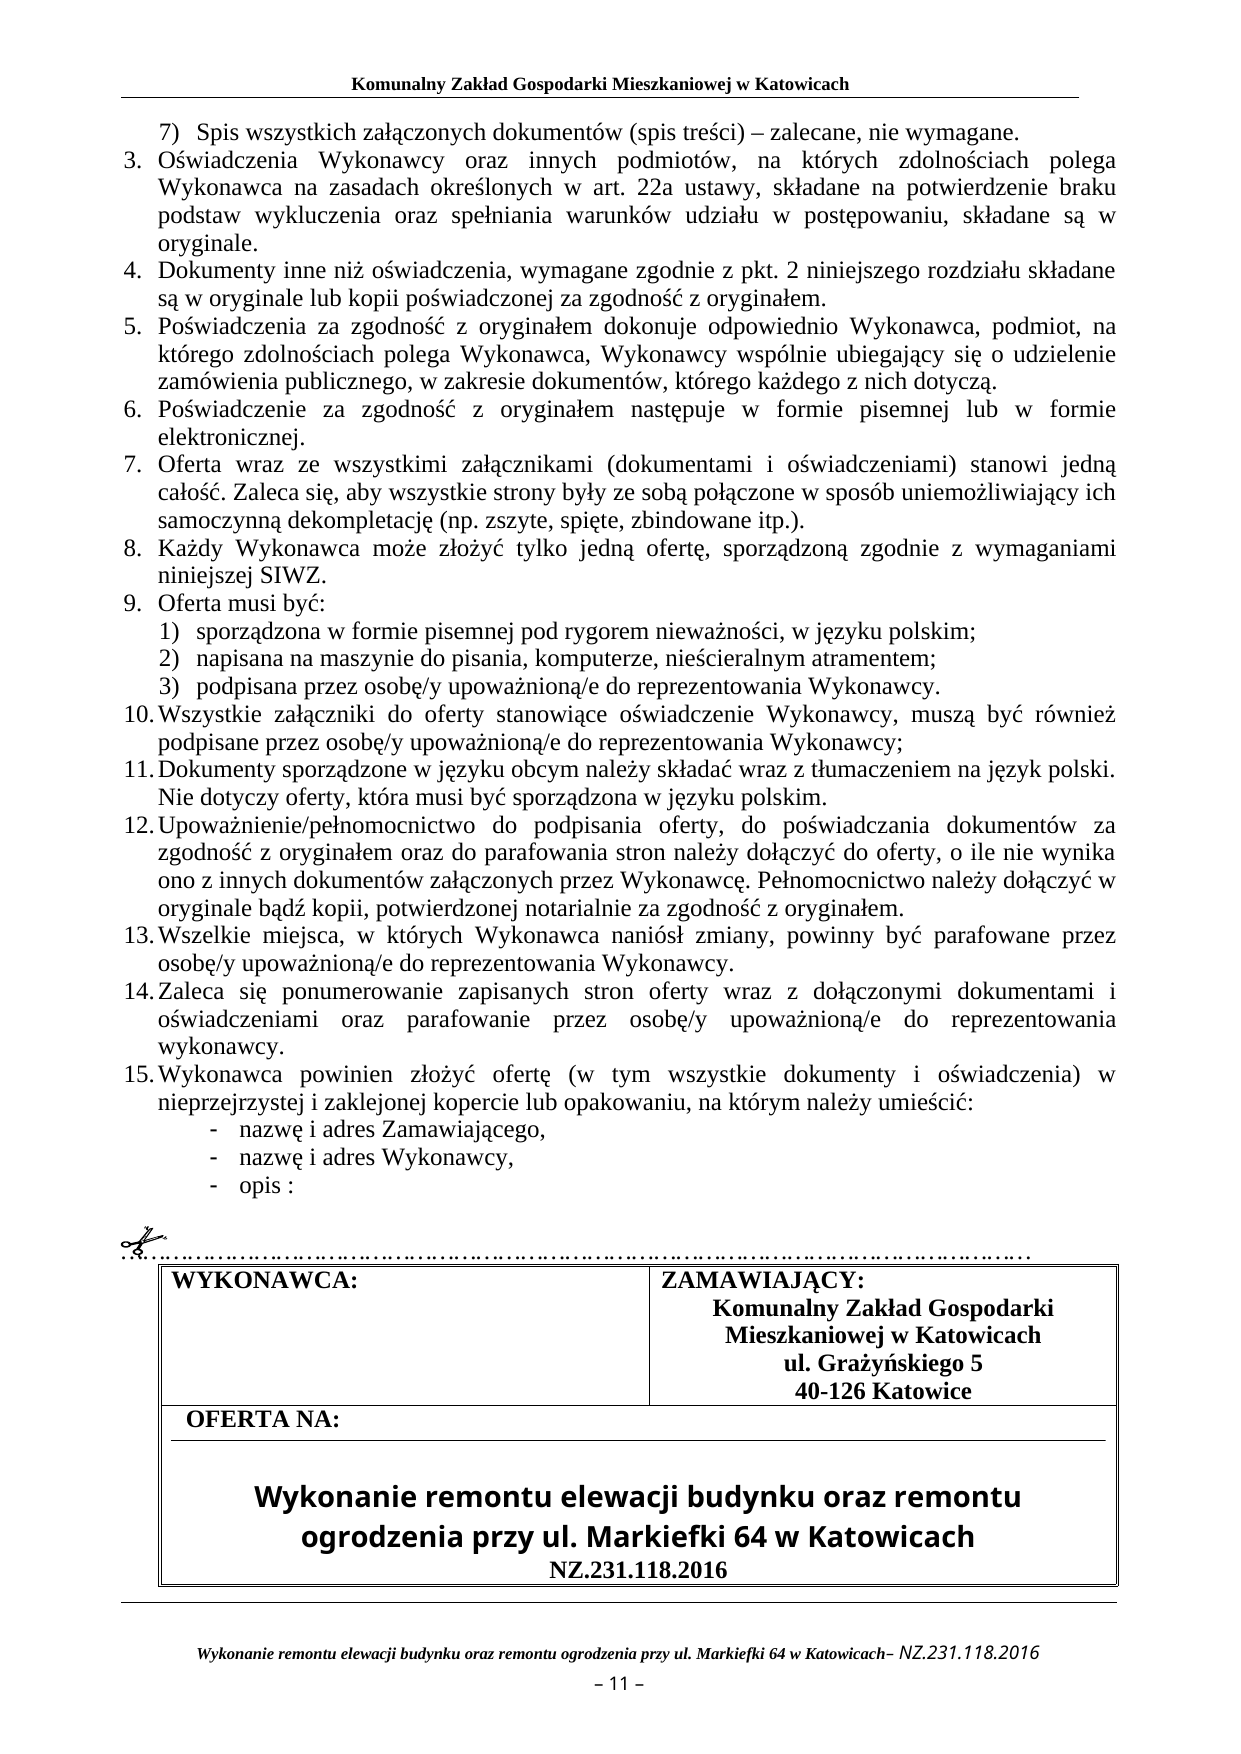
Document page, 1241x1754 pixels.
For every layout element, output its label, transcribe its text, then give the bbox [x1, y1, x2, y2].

list Wszystkie załączniki do oferty stanowiące oświadczenie Wykonawcy, muszą być również podpisane przez osobę/y upoważnioną/e do reprezentowania Wykonawcy; [123, 700, 1117, 755]
list Dokumenty sporządzone w języku obcym należy składać wraz z tłumaczeniem na język polski. Nie dotyczy oferty, która musi być sporządzona w języku polskim. [123, 755, 1117, 811]
list Wszelkie miejsca, w których Wykonawca naniósł zmiany, powinny być parafowane przez osobę/y upoważnioną/e do reprezentowania Wykonawcy. [123, 922, 1117, 977]
list nazwę i adres Zamawiającego, [209, 1116, 1117, 1143]
list Wykonawca powinien złożyć ofertę (w tym wszystkie dokumenty i oświadczenia) w nieprzejrzystej i zaklejonej kopercie lub opakowaniu, na którym należy umieścić: [123, 1060, 1117, 1116]
table_cell OFERTA NA: Wykonanie remontu elewacji budynku oraz remontu ogrodzenia przy ul. Markiefki 64 w Katowicach NZ.231.118.2016 [162, 1406, 1116, 1584]
list opis : [209, 1171, 1117, 1199]
list sporządzona w formie pisemnej pod rygorem nieważności, w języku polskim; [158, 617, 1117, 644]
list Spis wszystkich załączonych dokumentów (spis treści) – zalecane, nie wymagane. [158, 118, 1117, 146]
list Poświadczenie za zgodność z oryginałem następuje w formie pisemnej lub w formie elektronicznej. [123, 395, 1117, 451]
list Zaleca się ponumerowanie zapisanych stron oferty wraz z dołączonymi dokumentami i oświadczeniami oraz parafowanie przez osobę/y upoważnioną/e do reprezentowania wykonawcy. [123, 977, 1117, 1060]
table_header Zamawiający: Komunalny Zakład Gospodarki Mieszkaniowej w Katowicach ul. Grażyńskiego 5 40-126 Katowice [650, 1267, 1116, 1404]
list Upoważnienie/pełnomocnictwo do podpisania oferty, do poświadczania dokumentów za zgodność z oryginałem oraz do parafowania stron należy dołączyć do oferty, o ile nie wynika ono z innych dokumentów załączonych przez Wykonawcę. Pełnomocnictwo należy dołączyć w oryginale bądź kopii, potwierdzonej notarialnie za zgodność z oryginałem. [123, 811, 1117, 922]
list Oferta wraz ze wszystkimi załącznikami (dokumentami i oświadczeniami) stanowi jedną całość. Zaleca się, aby wszystkie strony były ze sobą połączone w sposób uniemożliwiający ich samoczynną dekompletację (np. zszyte, spięte, zbindowane itp.). [123, 451, 1117, 534]
list Oświadczenia Wykonawcy oraz innych podmiotów, na których zdolnościach polega Wykonawca na zasadach określonych w art. 22a ustawy, składane na potwierdzenie braku podstaw wykluczenia oraz spełniania warunków udziału w postępowaniu, składane są w oryginale. [123, 146, 1117, 257]
list podpisana przez osobę/y upoważnioną/e do reprezentowania Wykonawcy. [158, 672, 1117, 700]
list Dokumenty inne niż oświadczenia, wymagane zgodnie z pkt. 2 niniejszego rozdziału składane są w oryginale lub kopii poświadczonej za zgodność z oryginałem. [123, 257, 1117, 312]
list Oferta musi być: [123, 589, 1117, 617]
list Poświadczenia za zgodność z oryginałem dokonuje odpowiednio Wykonawca, podmiot, na którego zdolnościach polega Wykonawca, Wykonawcy wspólnie ubiegający się o udzielenie zamówienia publicznego, w zakresie dokumentów, którego każdego z nich dotyczą. [123, 312, 1117, 395]
table_header Wykonawca: [162, 1267, 649, 1404]
list napisana na maszynie do pisania, komputerze, nieścieralnym atramentem; [158, 644, 1117, 672]
list nazwę i adres Wykonawcy, [209, 1143, 1117, 1171]
list Każdy Wykonawca może złożyć tylko jedną ofertę, sporządzoną zgodnie z wymaganiami niniejszej SIWZ. [123, 534, 1117, 589]
